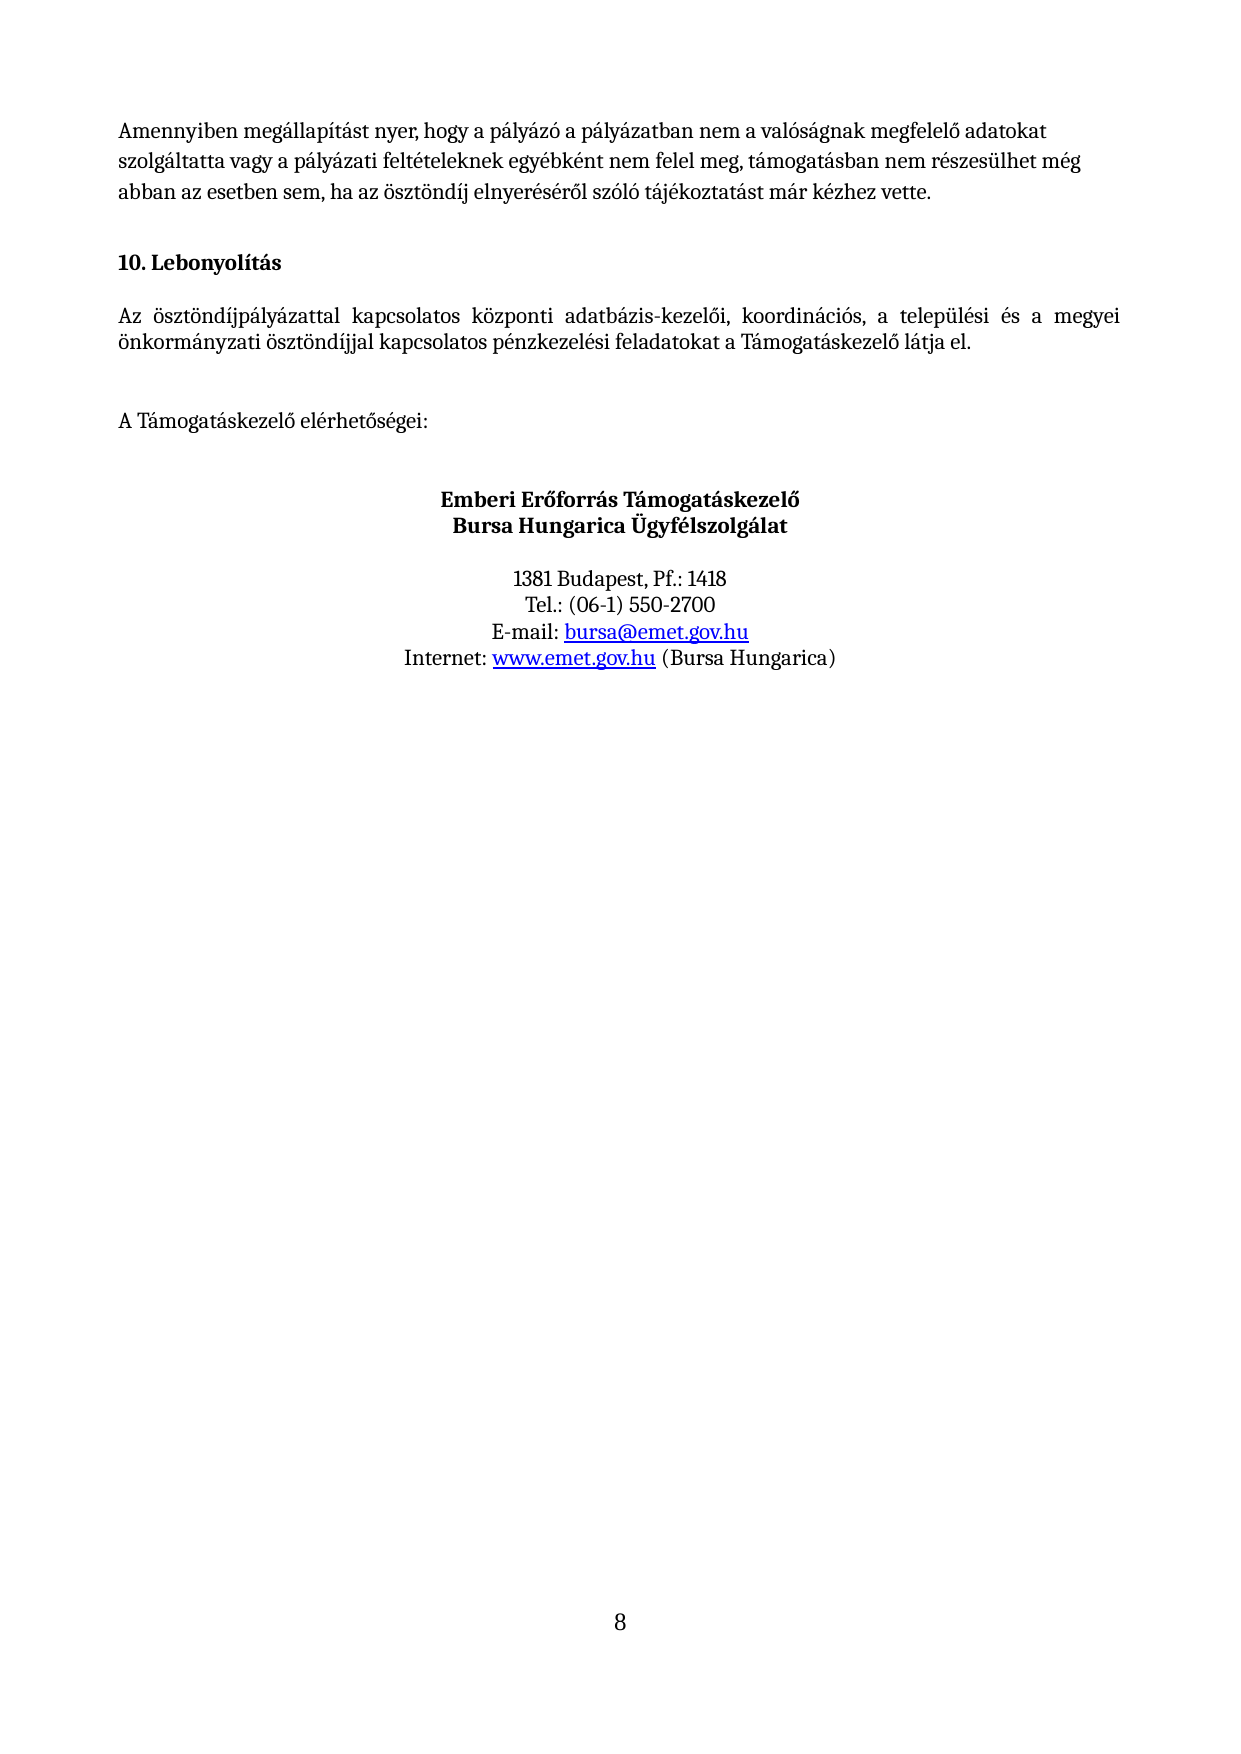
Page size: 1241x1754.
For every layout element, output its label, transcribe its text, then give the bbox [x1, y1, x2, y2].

text Az ösztöndíjpályázattal kapcsolatos központi adatbázis-kezelői, koordinációs, a települési és a megyei önkormányzati ösztöndíjjal kapcsolatos pénzkezelési feladatokat a Támogatáskezelő látja el. [118, 302, 1122, 355]
text E-mail: bursa@emet.gov.hu [118, 619, 1122, 645]
text A Támogatáskezelő elérhetőségei: [118, 408, 1122, 434]
text Tel.: (06-1) 550-2700 [118, 592, 1122, 619]
text Emberi Erőforrás Támogatáskezelő [118, 487, 1122, 513]
text Internet: www.emet.gov.hu (Bursa Hungarica) [118, 645, 1122, 671]
text 10. Lebonyolítás [118, 250, 1122, 276]
text 1381 Budapest, Pf.: 1418 [118, 566, 1122, 592]
text Bursa Hungarica Ügyfélszolgálat [118, 513, 1122, 539]
text Amennyiben megállapítást nyer, hogy a pályázó a pályázatban nem a valóságnak megfelelő adatokat szolgáltatta vagy a pályázati feltételeknek egyébként nem felel meg, támogatásban nem részesülhet még abban az esetben sem, ha az ösztöndíj elnyeréséről szóló tájékoztatást már kézhez vette. [118, 118, 1122, 205]
